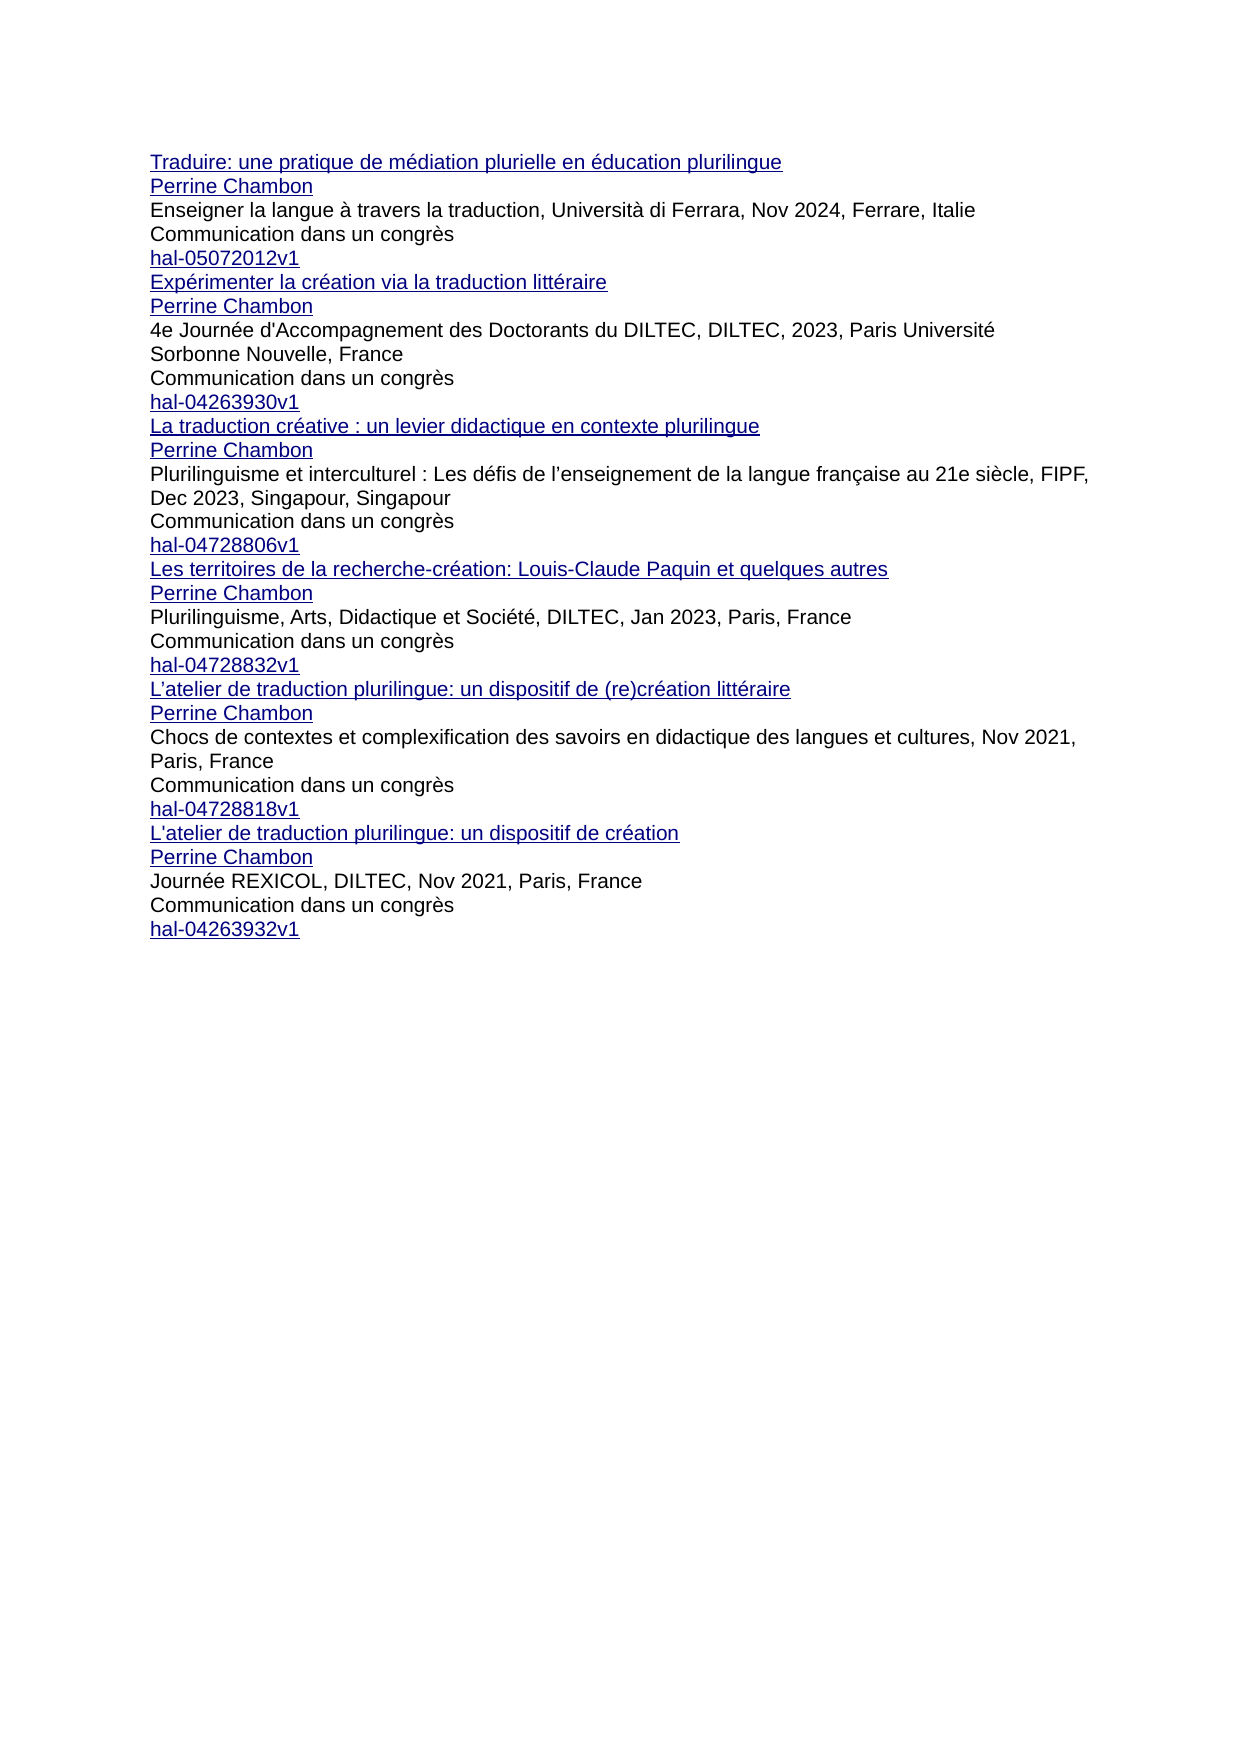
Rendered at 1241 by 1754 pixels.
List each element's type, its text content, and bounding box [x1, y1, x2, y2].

table_cell La traduction créative : un levier didactique en contexte plurilingue Perrine Chambon Plurilinguisme et interculturel : Les défis de l’enseignement de la langue française au 21e siècle, FIPF, Dec 2023, Singapour, Singapour Communication dans un congrès hal-04728806v1 [150, 414, 1090, 557]
table_cell Traduire: une pratique de médiation plurielle en éducation plurilingue Perrine Chambon Enseigner la langue à travers la traduction, Università di Ferrara, Nov 2024, Ferrare, Italie Communication dans un congrès hal-05072012v1 [150, 150, 1090, 270]
table_cell Expérimenter la création via la traduction littéraire Perrine Chambon 4e Journée d'Accompagnement des Doctorants du DILTEC, DILTEC, 2023, Paris Université Sorbonne Nouvelle, France Communication dans un congrès hal-04263930v1 [150, 270, 1090, 413]
table_cell L’atelier de traduction plurilingue: un dispositif de (re)création littéraire Perrine Chambon Chocs de contextes et complexification des savoirs en didactique des langues et cultures, Nov 2021, Paris, France Communication dans un congrès hal-04728818v1 [150, 677, 1090, 821]
table_cell L'atelier de traduction plurilingue: un dispositif de création Perrine Chambon Journée REXICOL, DILTEC, Nov 2021, Paris, France Communication dans un congrès hal-04263932v1 [150, 821, 1090, 941]
table_cell Les territoires de la recherche-création: Louis-Claude Paquin et quelques autres Perrine Chambon Plurilinguisme, Arts, Didactique et Société, DILTEC, Jan 2023, Paris, France Communication dans un congrès hal-04728832v1 [150, 557, 1090, 677]
